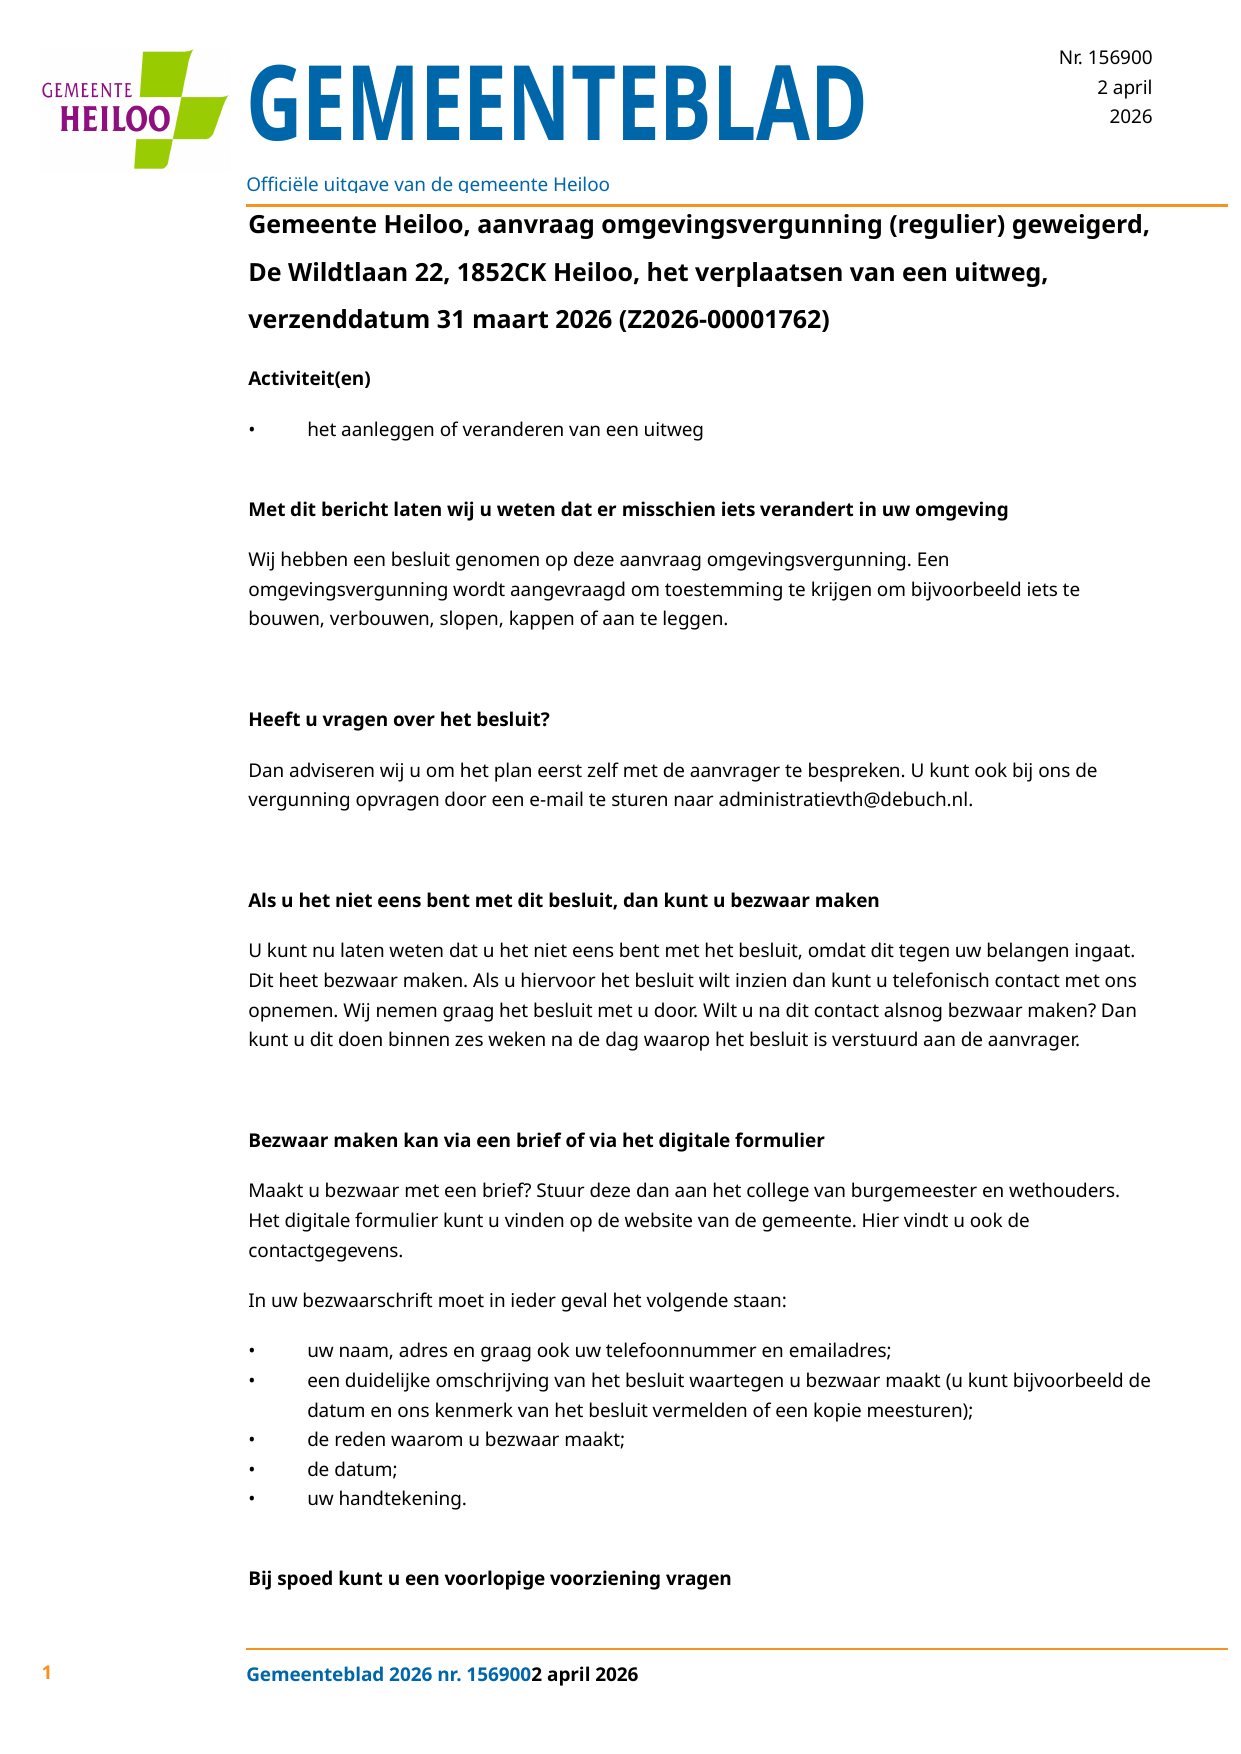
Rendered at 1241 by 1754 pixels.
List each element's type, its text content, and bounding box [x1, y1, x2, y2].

text Heeft u vragen over het besluit? [248, 706, 1152, 732]
text Dan adviseren wij u om het plan eerst zelf met de aanvrager te bespreken. U kunt ook bij ons de vergunning opvragen door een e-mail te sturen naar administratievth@debuch.nl. [248, 757, 1152, 812]
text Activiteit(en) [248, 366, 1152, 391]
picture [41, 47, 231, 172]
list een duidelijke omschrijving van het besluit waartegen u bezwaar maakt (u kunt bijvoorbeeld de datum en ons kenmerk van het besluit vermelden of een kopie meesturen); [248, 1367, 1152, 1422]
text Gemeente Heiloo, aanvraag omgevingsvergunning (regulier) geweigerd, De Wildtlaan 22, 1852CK Heiloo, het verplaatsen van een uitweg, verzenddatum 31 maart 2026 (Z2026-00001762) [248, 207, 1152, 336]
list uw naam, adres en graag ook uw telefoonnummer en emailadres; [248, 1338, 1152, 1363]
text Wij hebben een besluit genomen op deze aanvraag omgevingsvergunning. Een omgevingsvergunning wordt aangevraagd om toestemming te krijgen om bijvoorbeeld iets te bouwen, verbouwen, slopen, kappen of aan te leggen. [248, 546, 1152, 631]
list uw handtekening. [248, 1486, 1152, 1511]
text Maakt u bezwaar met een brief? Stuur deze dan aan het college van burgemeester en wethouders. Het digitale formulier kunt u vinden op de website van de gemeente. Hier vindt u ook de contactgegevens. [248, 1178, 1152, 1262]
text U kunt nu laten weten dat u het niet eens bent met het besluit, omdat dit tegen uw belangen ingaat. Dit heet bezwaar maken. Als u hiervoor het besluit wilt inzien dan kunt u telefonisch contact met ons opnemen. Wij nemen graag het besluit met u door. Wilt u na dit contact alsnog bezwaar maken? Dan kunt u dit doen binnen zes weken na de dag waarop het besluit is verstuurd aan de aanvrager. [248, 938, 1152, 1052]
list de reden waarom u bezwaar maakt; [248, 1426, 1152, 1452]
text Bezwaar maken kan via een brief of via het digitale formulier [248, 1127, 1152, 1153]
list het aanleggen of veranderen van een uitweg [248, 416, 1152, 442]
text Bij spoed kunt u een voorlopige voorziening vragen [248, 1566, 1152, 1591]
list de datum; [248, 1456, 1152, 1482]
text Als u het niet eens bent met dit besluit, dan kunt u bezwaar maken [248, 887, 1152, 913]
text Met dit bericht laten wij u weten dat er misschien iets verandert in uw omgeving [248, 496, 1152, 522]
text In uw bezwaarschrift moet in ieder geval het volgende staan: [248, 1287, 1152, 1313]
